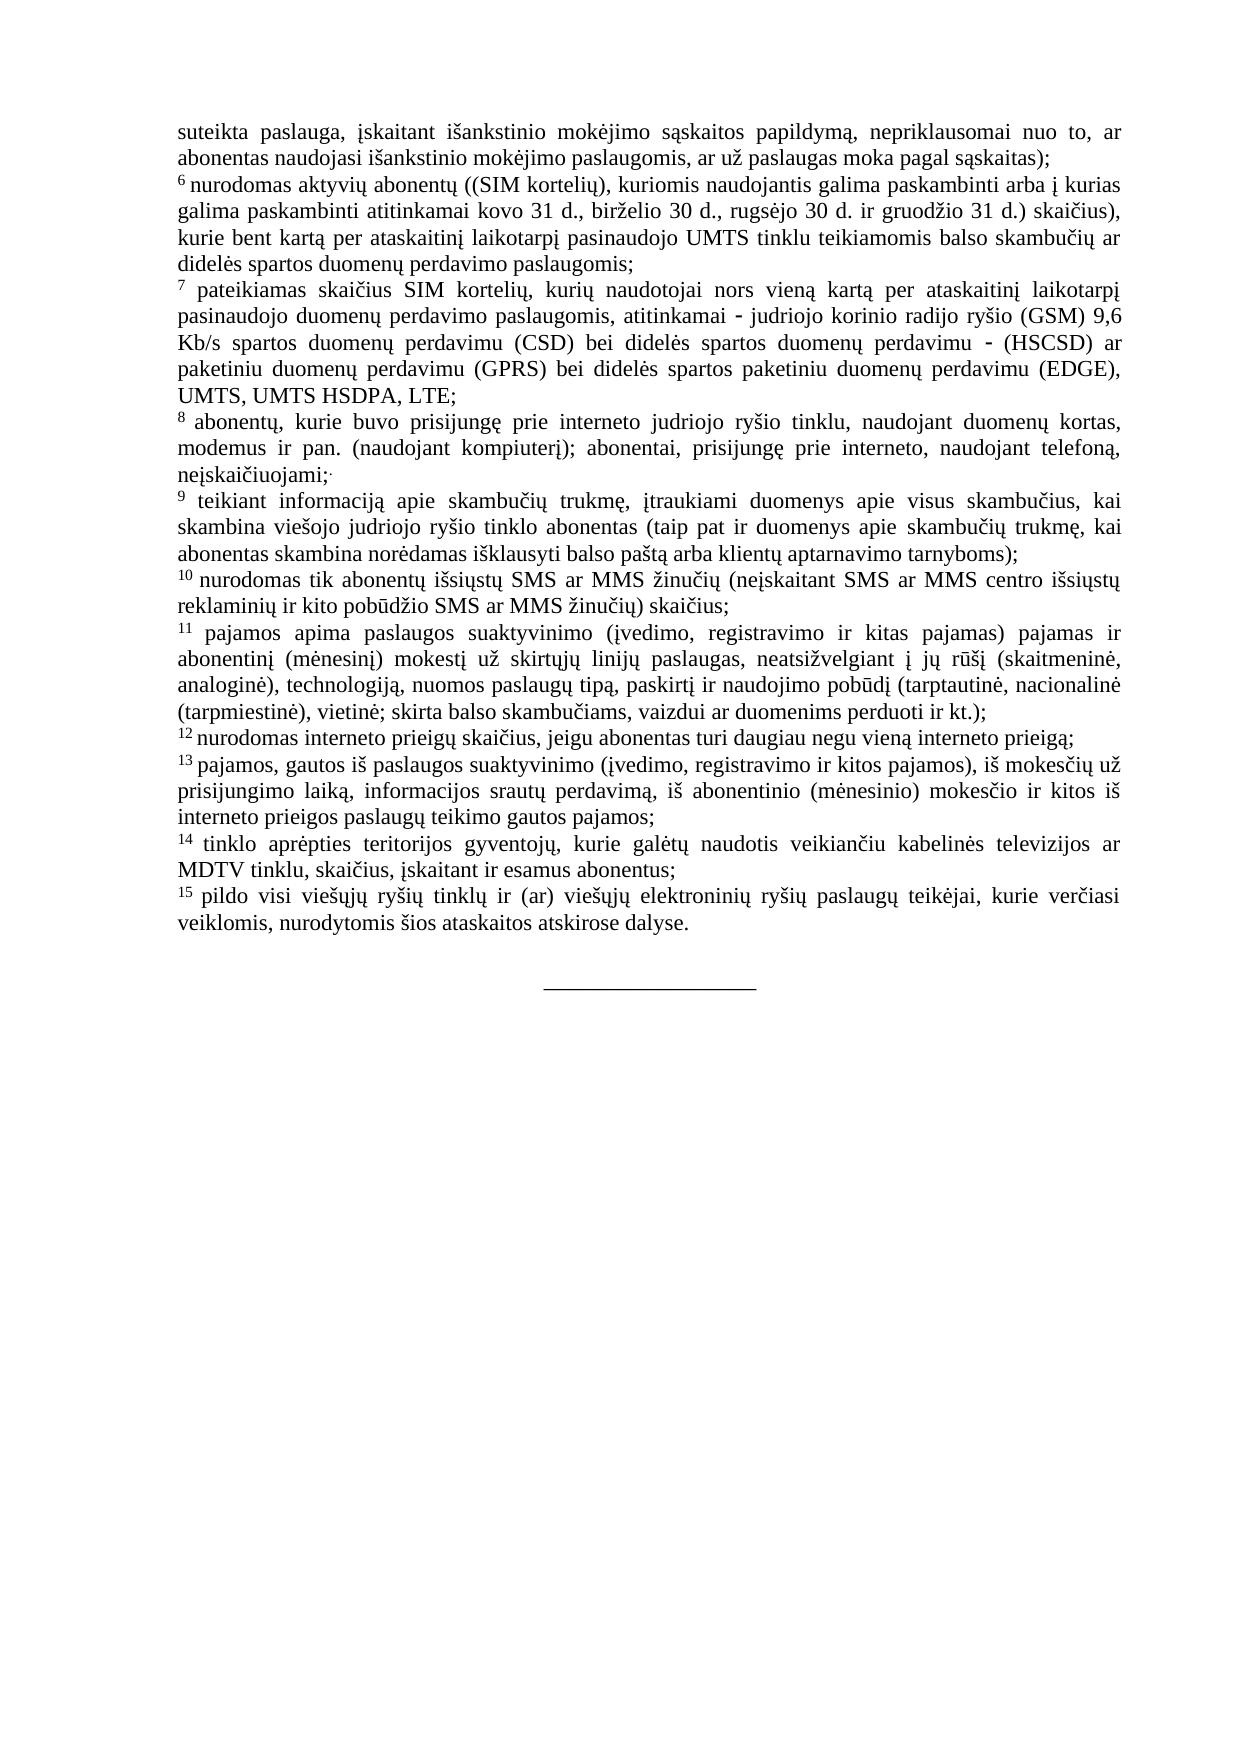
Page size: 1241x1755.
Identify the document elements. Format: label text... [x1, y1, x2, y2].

text 6 nurodomas aktyvių abonentų ((SIM kortelių), kuriomis naudojantis galima paskambinti arba į kurias galima paskambinti atitinkamai kovo 31 d., birželio 30 d., rugsėjo 30 d. ir gruodžio 31 d.) skaičius), kurie bent kartą per ataskaitinį laikotarpį pasinaudojo UMTS tinklu teikiamomis balso skambučių ar didelės spartos duomenų perdavimo paslaugomis; [177, 171, 1122, 276]
text 11 pajamos apima paslaugos suaktyvinimo (įvedimo, registravimo ir kitas pajamas) pajamas ir abonentinį (mėnesinį) mokestį už skirtųjų linijų paslaugas, neatsižvelgiant į jų rūšį (skaitmeninė, analoginė), technologiją, nuomos paslaugų tipą, paskirtį ir naudojimo pobūdį (tarptautinė, nacionalinė (tarpmiestinė), vietinė; skirta balso skambučiams, vaizdui ar duomenims perduoti ir kt.); [177, 619, 1122, 724]
text 15 pildo visi viešųjų ryšių tinklų ir (ar) viešųjų elektroninių ryšių paslaugų teikėjai, kurie verčiasi veiklomis, nurodytomis šios ataskaitos atskirose dalyse. [177, 882, 1122, 935]
text 14 tinklo aprėpties teritorijos gyventojų, kurie galėtų naudotis veikiančiu kabelinės televizijos ar MDTV tinklu, skaičius, įskaitant ir esamus abonentus; [177, 830, 1122, 882]
text 7 pateikiamas skaičius SIM kortelių, kurių naudotojai nors vieną kartą per ataskaitinį laikotarpį pasinaudojo duomenų perdavimo paslaugomis, atitinkamai  judriojo korinio radijo ryšio (GSM) 9,6 Kb/s spartos duomenų perdavimu (CSD) bei didelės spartos duomenų perdavimu  (HSCSD) ar paketiniu duomenų perdavimu (GPRS) bei didelės spartos paketiniu duomenų perdavimu (EDGE), UMTS, UMTS HSDPA, LTE; [177, 276, 1122, 408]
text _________________ [177, 964, 1122, 993]
text 10 nurodomas tik abonentų išsiųstų SMS ar MMS žinučių (neįskaitant SMS ar MMS centro išsiųstų reklaminių ir kito pobūdžio SMS ar MMS žinučių) skaičius; [177, 566, 1122, 619]
text 8 abonentų, kurie buvo prisijungę prie interneto judriojo ryšio tinklu, naudojant duomenų kortas, modemus ir pan. (naudojant kompiuterį); abonentai, prisijungę prie interneto, naudojant telefoną, neįskaičiuojami;. [177, 408, 1122, 487]
text 12 nurodomas interneto prieigų skaičius, jeigu abonentas turi daugiau negu vieną interneto prieigą; [177, 724, 1122, 751]
text 13 pajamos, gautos iš paslaugos suaktyvinimo (įvedimo, registravimo ir kitos pajamos), iš mokesčių už prisijungimo laiką, informacijos srautų perdavimą, iš abonentinio (mėnesinio) mokesčio ir kitos iš interneto prieigos paslaugų teikimo gautos pajamos; [177, 751, 1122, 830]
text 9 teikiant informaciją apie skambučių trukmę, įtraukiami duomenys apie visus skambučius, kai skambina viešojo judriojo ryšio tinklo abonentas (taip pat ir duomenys apie skambučių trukmę, kai abonentas skambina norėdamas išklausyti balso paštą arba klientų aptarnavimo tarnyboms); [177, 487, 1122, 566]
text suteikta paslauga, įskaitant išankstinio mokėjimo sąskaitos papildymą, nepriklausomai nuo to, ar abonentas naudojasi išankstinio mokėjimo paslaugomis, ar už paslaugas moka pagal sąskaitas); [177, 118, 1122, 171]
